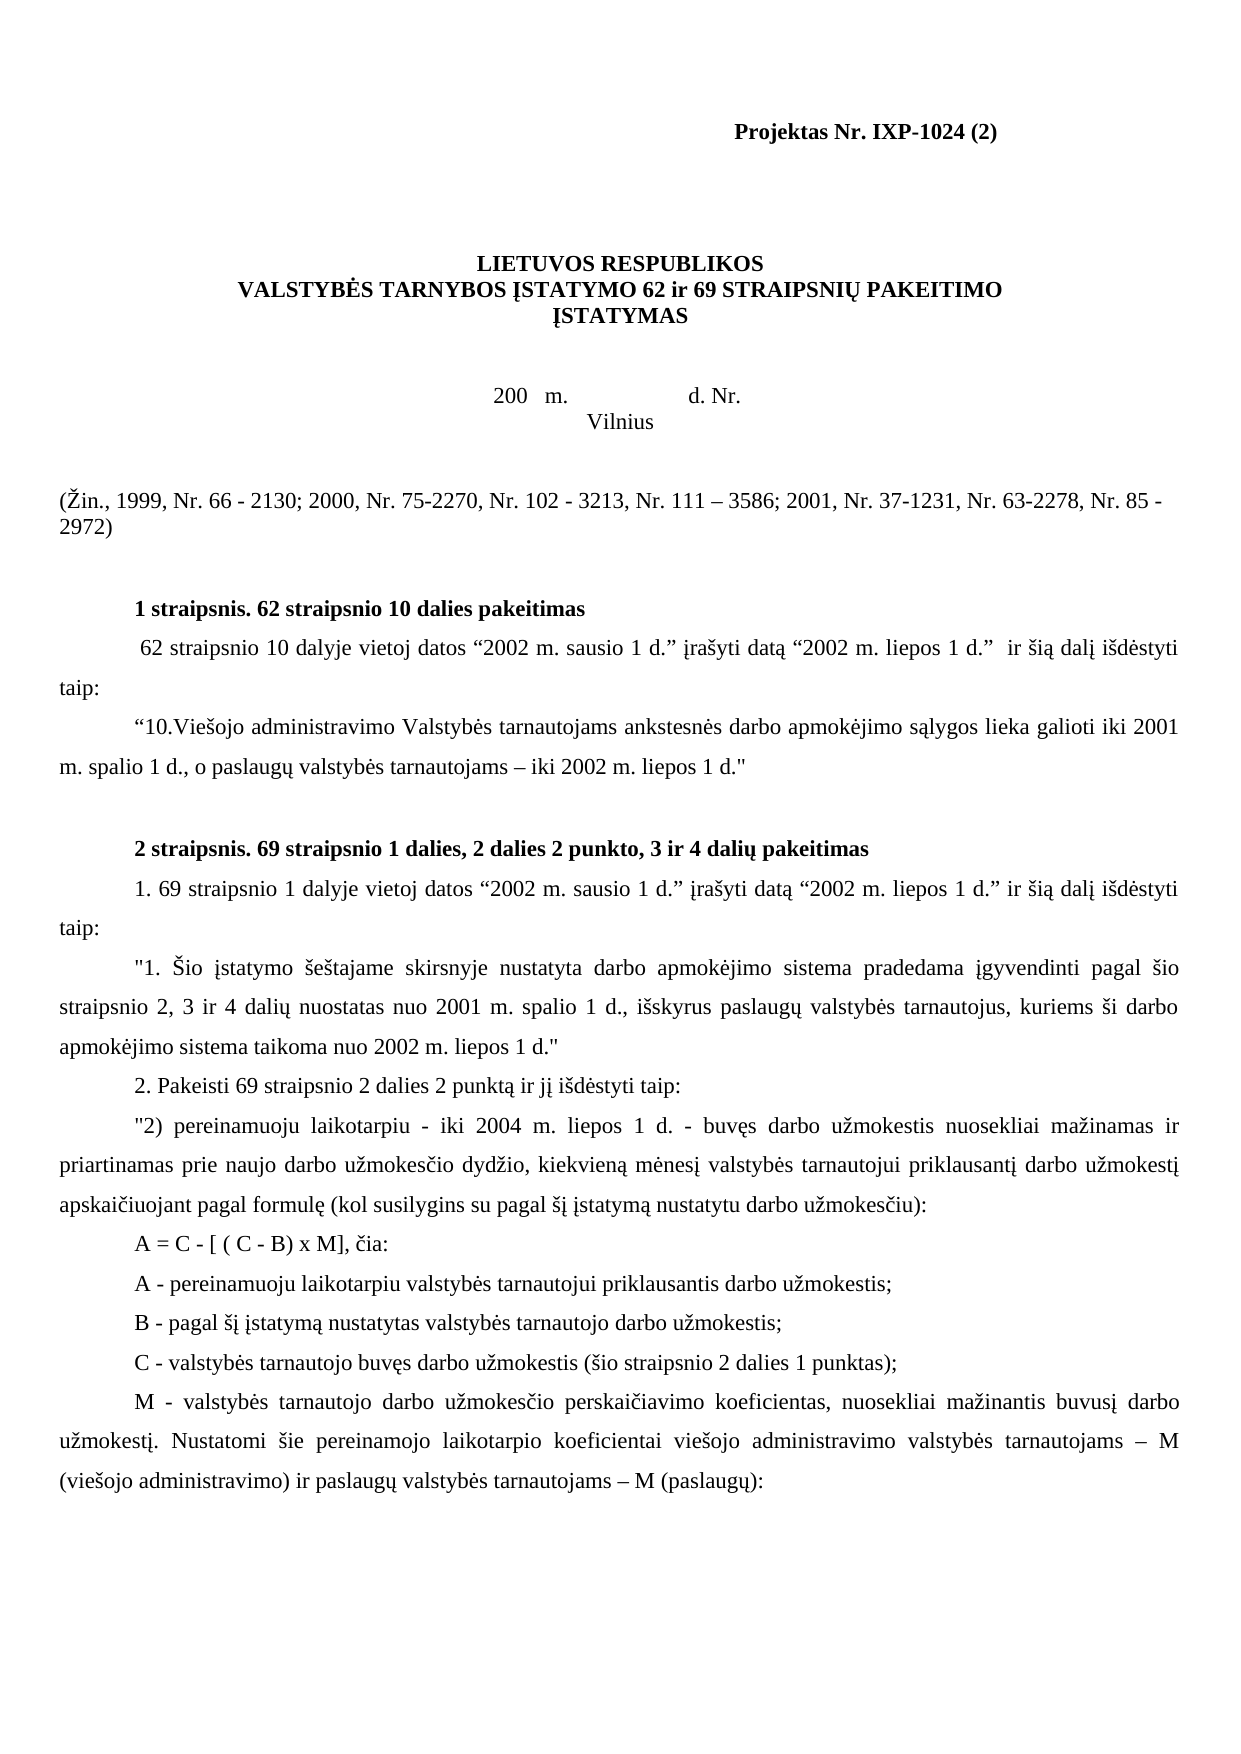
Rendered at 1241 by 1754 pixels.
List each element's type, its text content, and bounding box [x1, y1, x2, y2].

text Vilnius [59, 408, 1181, 434]
text 62 straipsnio 10 dalyje vietoj datos “2002 m. sausio 1 d.” įrašyti datą “2002 m. liepos 1 d.” ir šią dalį išdėstyti taip: [59, 634, 1181, 700]
text 200 m. d. Nr. [59, 382, 1181, 408]
text M - valstybės tarnautojo darbo užmokesčio perskaičiavimo koeficientas, nuosekliai mažinantis buvusį darbo užmokestį. Nustatomi šie pereinamojo laikotarpio koeficientai viešojo administravimo valstybės tarnautojams – M (viešojo administravimo) ir paslaugų valstybės tarnautojams – M (paslaugų): [59, 1388, 1181, 1493]
text (Žin., 1999, Nr. 66 - 2130; 2000, Nr. 75-2270, Nr. 102 - 3213, Nr. 111 – 3586; 2001, Nr. 37-1231, Nr. 63-2278, Nr. 85 - 2972) [59, 487, 1181, 540]
text 2 straipsnis. 69 straipsnio 1 dalies, 2 dalies 2 punkto, 3 ir 4 dalių pakeitimas [59, 835, 1181, 862]
text A = C - [ ( C - B) x M], čia: [59, 1230, 1181, 1257]
text VALSTYBĖS TARNYBOS ĮSTATYMO 62 ir 69 STRAIPSNIŲ PAKEITIMO [59, 276, 1181, 303]
text B - pagal šį įstatymą nustatytas valstybės tarnautojo darbo užmokestis; [59, 1309, 1181, 1336]
text 1 straipsnis. 62 straipsnio 10 dalies pakeitimas [59, 595, 1181, 621]
text Projektas Nr. IXP-1024 (2) [59, 118, 1181, 144]
text LIETUVOS RESPUBLIKOS [59, 250, 1181, 276]
text 2. Pakeisti 69 straipsnio 2 dalies 2 punktą ir jį išdėstyti taip: [59, 1072, 1181, 1099]
text "2) pereinamuoju laikotarpiu - iki 2004 m. liepos 1 d. - buvęs darbo užmokestis nuosekliai mažinamas ir priartinamas prie naujo darbo užmokesčio dydžio, kiekvieną mėnesį valstybės tarnautojui priklausantį darbo užmokestį apskaičiuojant pagal formulę (kol susilygins su pagal šį įstatymą nustatytu darbo užmokesčiu): [59, 1112, 1181, 1217]
text ĮSTATYMAS [59, 303, 1181, 329]
text C - valstybės tarnautojo buvęs darbo užmokestis (šio straipsnio 2 dalies 1 punktas); [59, 1349, 1181, 1375]
text A - pereinamuoju laikotarpiu valstybės tarnautojui priklausantis darbo užmokestis; [59, 1270, 1181, 1296]
text "1. Šio įstatymo šeštajame skirsnyje nustatyta darbo apmokėjimo sistema pradedama įgyvendinti pagal šio straipsnio 2, 3 ir 4 dalių nuostatas nuo 2001 m. spalio 1 d., išskyrus paslaugų valstybės tarnautojus, kuriems ši darbo apmokėjimo sistema taikoma nuo 2002 m. liepos 1 d." [59, 954, 1181, 1059]
text 1. 69 straipsnio 1 dalyje vietoj datos “2002 m. sausio 1 d.” įrašyti datą “2002 m. liepos 1 d.” ir šią dalį išdėstyti taip: [59, 875, 1181, 941]
text “10.Viešojo administravimo Valstybės tarnautojams ankstesnės darbo apmokėjimo sąlygos lieka galioti iki 2001 m. spalio 1 d., o paslaugų valstybės tarnautojams – iki 2002 m. liepos 1 d." [59, 713, 1181, 779]
